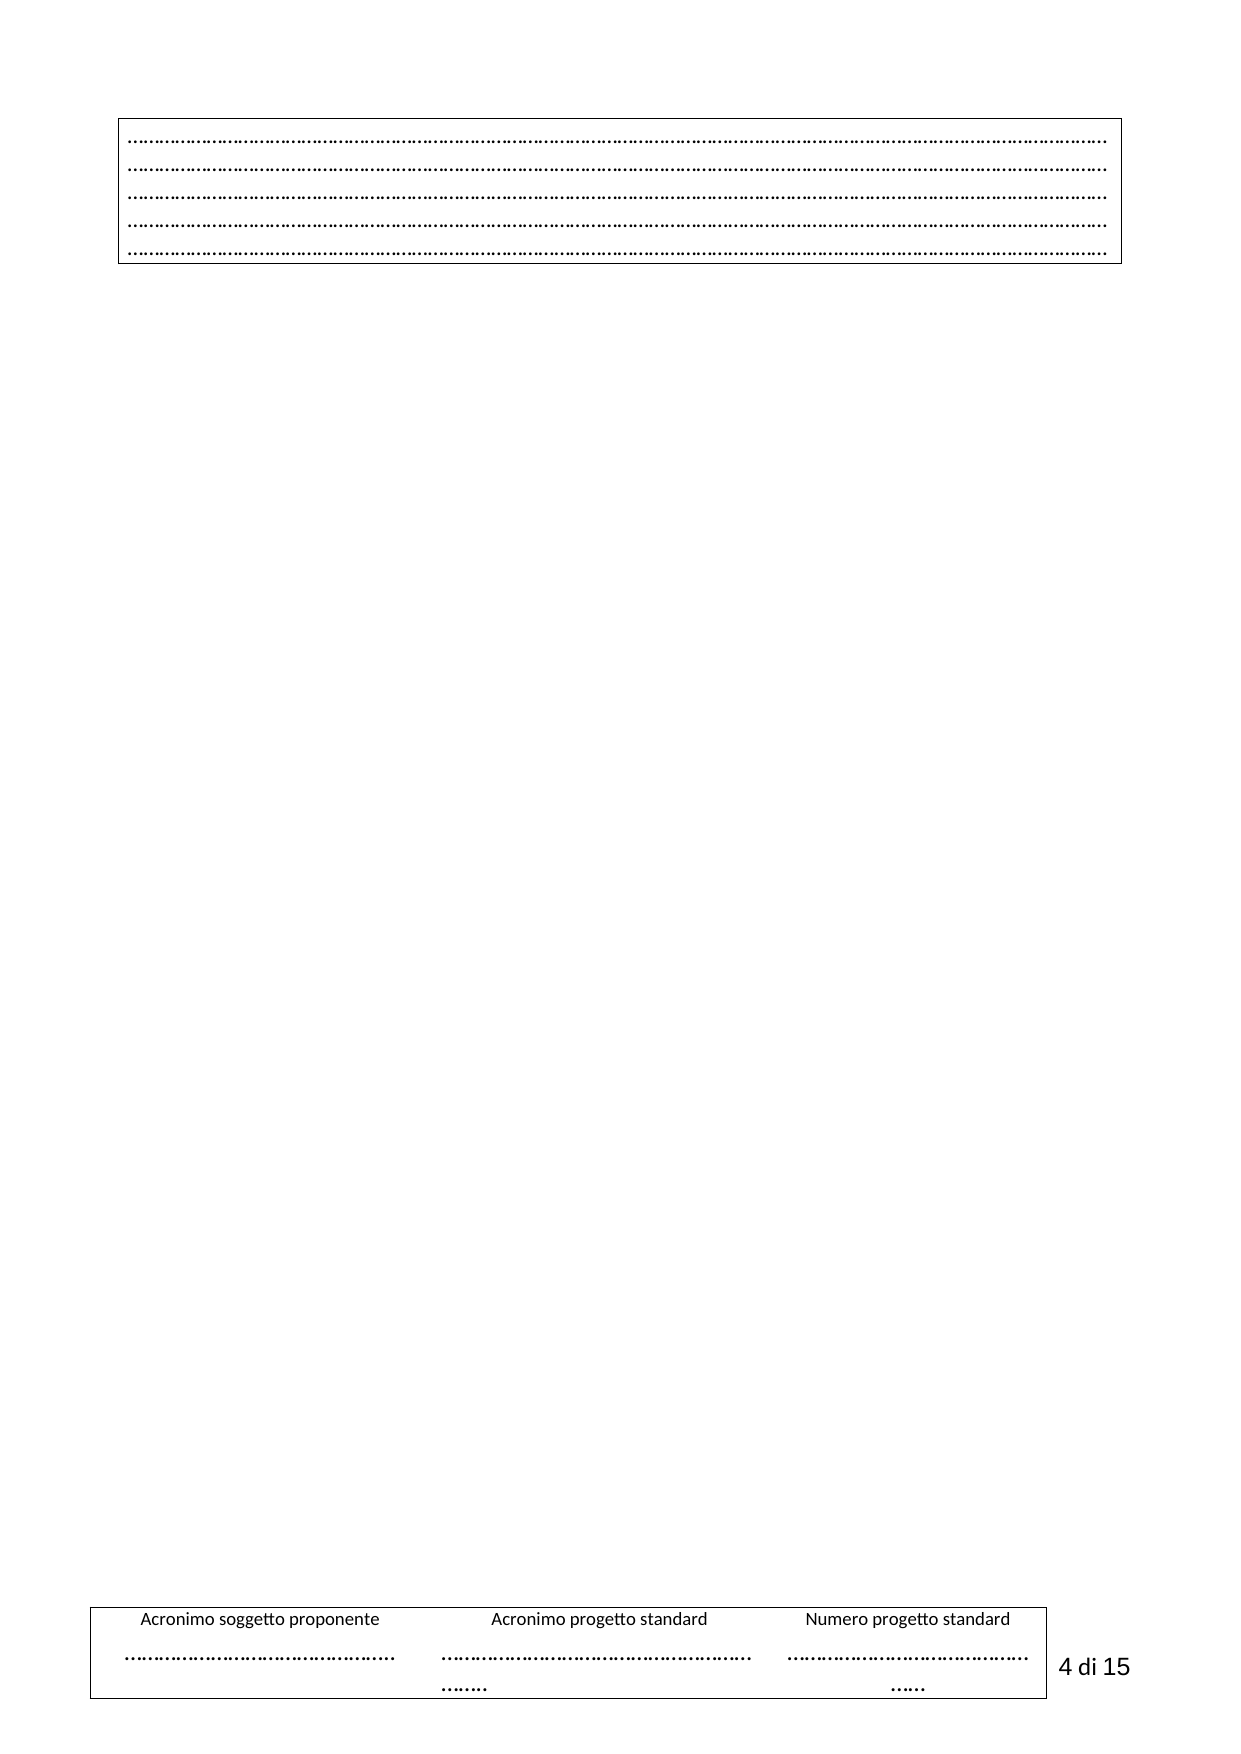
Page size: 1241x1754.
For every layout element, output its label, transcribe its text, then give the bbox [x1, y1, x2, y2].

text …………………………………………………………………………………………………………………………………………………………………… [119, 202, 1121, 230]
text ………………………………………………………………………………………………………………………………………………………………………………………………………………………………………………………………………………………………………………………………………… [119, 119, 1121, 174]
text …………………………………………………………………………………………………………………………………………………………………… [119, 230, 1121, 263]
text …………………………………………………………………………………………………………………………………………………………………… [119, 174, 1121, 202]
